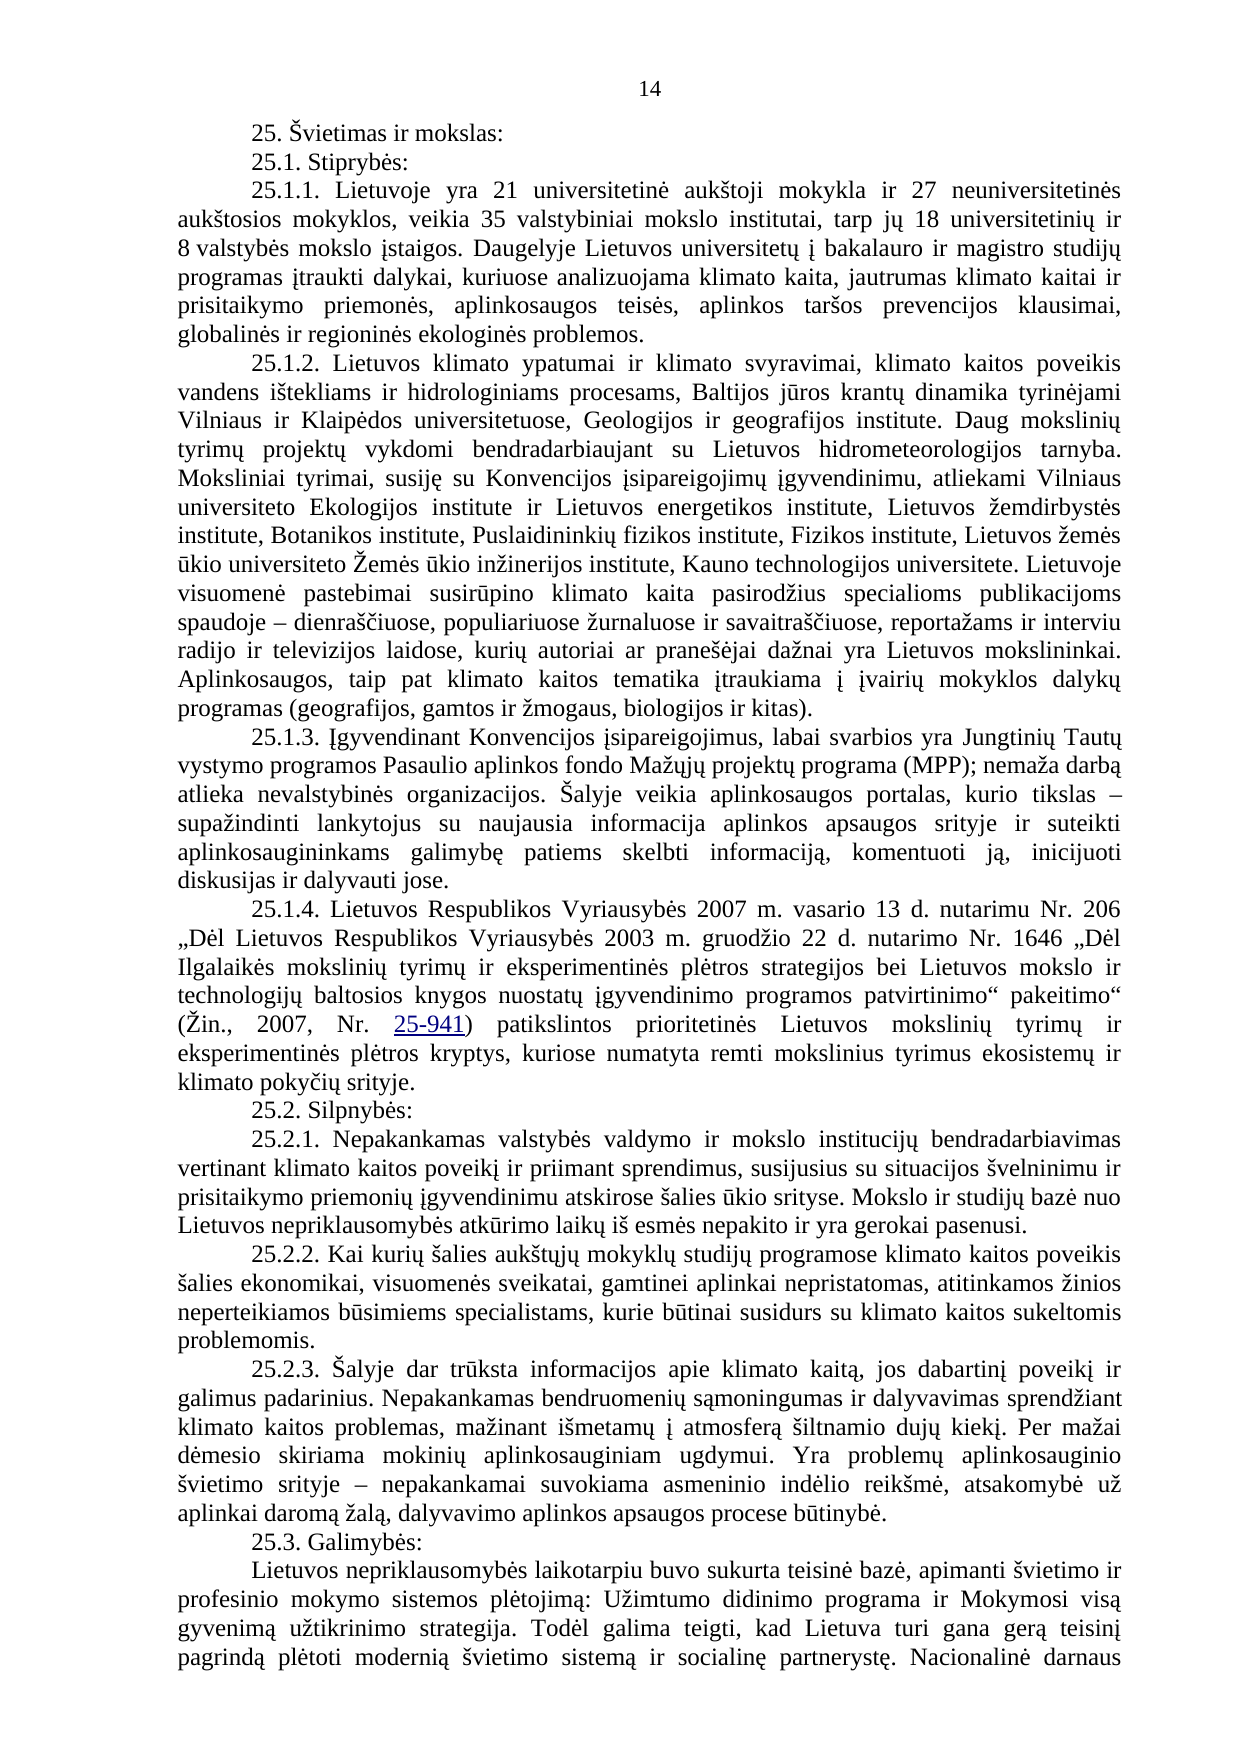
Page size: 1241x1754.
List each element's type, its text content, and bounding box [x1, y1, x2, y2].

text 25.1.2. Lietuvos klimato ypatumai ir klimato svyravimai, klimato kaitos poveikis vandens ištekliams ir hidrologiniams procesams, Baltijos jūros krantų dinamika tyrinėjami Vilniaus ir Klaipėdos universitetuose, Geologijos ir geografijos institute. Daug mokslinių tyrimų projektų vykdomi bendradarbiaujant su Lietuvos hidrometeorologijos tarnyba. Moksliniai tyrimai, susiję su Konvencijos įsipareigojimų įgyvendinimu, atliekami Vilniaus universiteto Ekologijos institute ir Lietuvos energetikos institute, Lietuvos žemdirbystės institute, Botanikos institute, Puslaidininkių fizikos institute, Fizikos institute, Lietuvos žemės ūkio universiteto Žemės ūkio inžinerijos institute, Kauno technologijos universitete. Lietuvoje visuomenė pastebimai susirūpino klimato kaita pasirodžius specialioms publikacijoms spaudoje – dienraščiuose, populiariuose žurnaluose ir savaitraščiuose, reportažams ir interviu radijo ir televizijos laidose, kurių autoriai ar pranešėjai dažnai yra Lietuvos mokslininkai. Aplinkosaugos, taip pat klimato kaitos tematika įtraukiama į įvairių mokyklos dalykų programas (geografijos, gamtos ir žmogaus, biologijos ir kitas). [177, 348, 1122, 722]
subtitle 25.2. Silpnybės: [177, 1096, 1122, 1124]
text 25.2.2. Kai kurių šalies aukštųjų mokyklų studijų programose klimato kaitos poveikis šalies ekonomikai, visuomenės sveikatai, gamtinei aplinkai nepristatomas, atitinkamos žinios neperteikiamos būsimiems specialistams, kurie būtinai susidurs su klimato kaitos sukeltomis problemomis. [177, 1239, 1122, 1354]
text 25.2.1. Nepakankamas valstybės valdymo ir mokslo institucijų bendradarbiavimas vertinant klimato kaitos poveikį ir priimant sprendimus, susijusius su situacijos švelninimu ir prisitaikymo priemonių įgyvendinimu atskirose šalies ūkio srityse. Mokslo ir studijų bazė nuo Lietuvos nepriklausomybės atkūrimo laikų iš esmės nepakito ir yra gerokai pasenusi. [177, 1124, 1122, 1239]
text 25.2.3. Šalyje dar trūksta informacijos apie klimato kaitą, jos dabartinį poveikį ir galimus padarinius. Nepakankamas bendruomenių sąmoningumas ir dalyvavimas sprendžiant klimato kaitos problemas, mažinant išmetamų į atmosferą šiltnamio dujų kiekį. Per mažai dėmesio skiriama mokinių aplinkosauginiam ugdymui. Yra problemų aplinkosauginio švietimo srityje – nepakankamai suvokiama asmeninio indėlio reikšmė, atsakomybė už aplinkai daromą žalą, dalyvavimo aplinkos apsaugos procese būtinybė. [177, 1354, 1122, 1527]
subtitle 25.3. Galimybės: [177, 1527, 1122, 1556]
text 25.1.4. Lietuvos Respublikos Vyriausybės 2007 m. vasario 13 d. nutarimu Nr. 206 „Dėl Lietuvos Respublikos Vyriausybės 2003 m. gruodžio 22 d. nutarimo Nr. 1646 „Dėl Ilgalaikės mokslinių tyrimų ir eksperimentinės plėtros strategijos bei Lietuvos mokslo ir technologijų baltosios knygos nuostatų įgyvendinimo programos patvirtinimo“ pakeitimo“ (Žin., 2007, Nr. 25-941) patikslintos prioritetinės Lietuvos mokslinių tyrimų ir eksperimentinės plėtros kryptys, kuriose numatyta remti mokslinius tyrimus ekosistemų ir klimato pokyčių srityje. [177, 894, 1122, 1096]
text 25.1.1. Lietuvoje yra 21 universitetinė aukštoji mokykla ir 27 neuniversitetinės aukštosios mokyklos, veikia 35 valstybiniai mokslo institutai, tarp jų 18 universitetinių ir 8 valstybės mokslo įstaigos. Daugelyje Lietuvos universitetų į bakalauro ir magistro studijų programas įtraukti dalykai, kuriuose analizuojama klimato kaita, jautrumas klimato kaitai ir prisitaikymo priemonės, aplinkosaugos teisės, aplinkos taršos prevencijos klausimai, globalinės ir regioninės ekologinės problemos. [177, 176, 1122, 348]
text 25.1.3. Įgyvendinant Konvencijos įsipareigojimus, labai svarbios yra Jungtinių Tautų vystymo programos Pasaulio aplinkos fondo Mažųjų projektų programa (MPP); nemaža darbą atlieka nevalstybinės organizacijos. Šalyje veikia aplinkosaugos portalas, kurio tikslas – supažindinti lankytojus su naujausia informacija aplinkos apsaugos srityje ir suteikti aplinkosaugininkams galimybę patiems skelbti informaciją, komentuoti ją, inicijuoti diskusijas ir dalyvauti jose. [177, 722, 1122, 894]
text Lietuvos nepriklausomybės laikotarpiu buvo sukurta teisinė bazė, apimanti švietimo ir profesinio mokymo sistemos plėtojimą: Užimtumo didinimo programa ir Mokymosi visą gyvenimą užtikrinimo strategija. Todėl galima teigti, kad Lietuva turi gana gerą teisinį pagrindą plėtoti modernią švietimo sistemą ir socialinę partnerystę. Nacionalinė darnaus [177, 1556, 1122, 1671]
subtitle 25.1. Stiprybės: [177, 147, 1122, 176]
text 25. Švietimas ir mokslas: [177, 118, 1122, 147]
